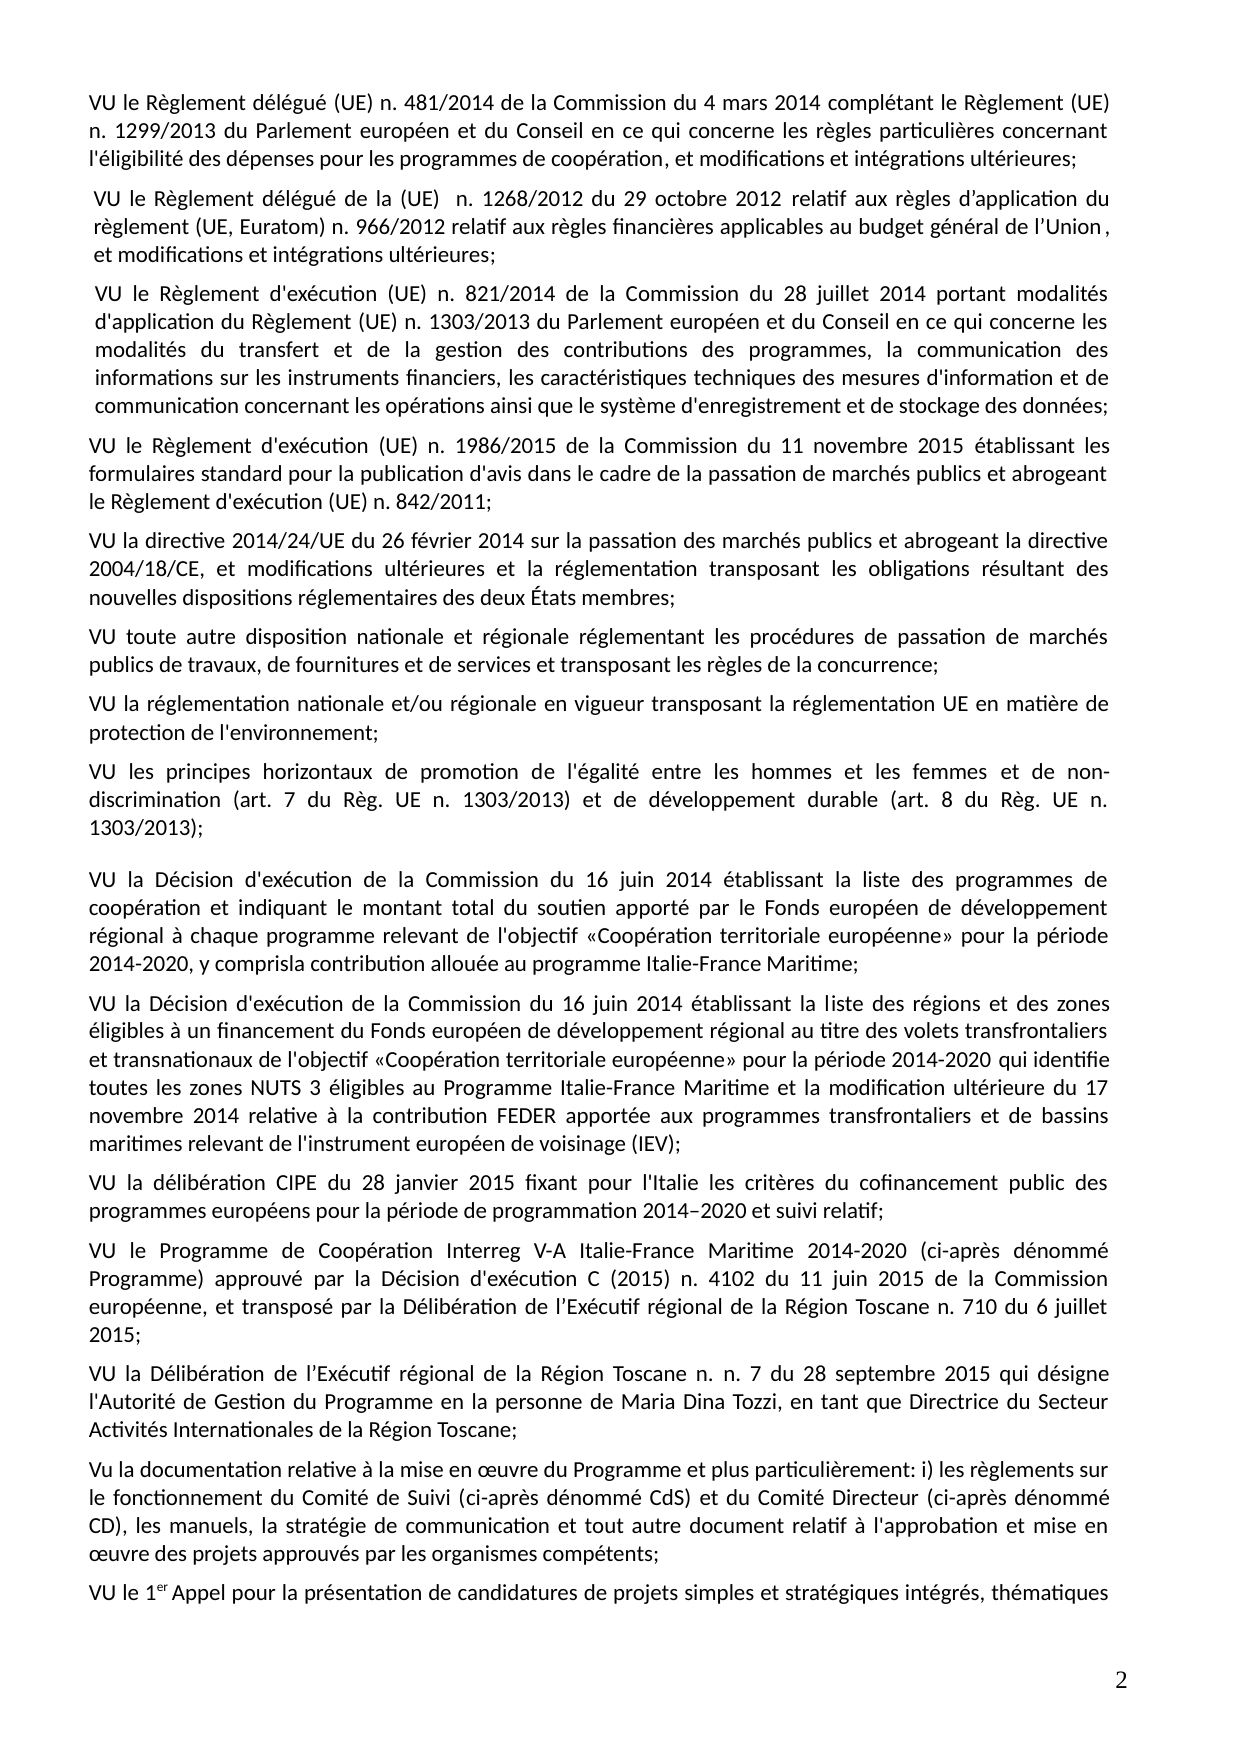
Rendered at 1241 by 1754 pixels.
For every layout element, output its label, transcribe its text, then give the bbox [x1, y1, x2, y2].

table_cell VU le Programme de Coopération Interreg V-A Italie-France Maritime 2014-2020 (ci-après dénommé Programme) approuvé par la Décision d'exécution C (2015) n. 4102 du 11 juin 2015 de la Commission européenne, et transposé par la Délibération de l’Exécutif régional de la Région Toscane n. 710 du 6 juillet 2015; [83, 1230, 1116, 1353]
table_cell VU le 1er Appel pour la présentation de candidatures de projets simples et stratégiques intégrés, thématiques [83, 1573, 1116, 1612]
table_cell VU la délibération CIPE du 28 janvier 2015 fixant pour l'Italie les critères du cofinancement public des programmes européens pour la période de programmation 2014–2020 et suivi relatif; [83, 1163, 1116, 1230]
table_cell VU le Règlement délégué de la (UE) n. 1268/2012 du 29 octobre 2012 relatif aux règles d’application du règlement (UE, Euratom) n. 966/2012 relatif aux règles financières applicables au budget général de l’Union, et modifications et intégrations ultérieures; [83, 178, 1116, 274]
table_cell VU la Décision d'exécution de la Commission du 16 juin 2014 établissant la liste des programmes de coopération et indiquant le montant total du soutien apporté par le Fonds européen de développement régional à chaque programme relevant de l'objectif «Coopération territoriale européenne» pour la période 2014-2020, y comprisla contribution allouée au programme Italie-France Maritime; [83, 859, 1116, 983]
table_cell VU la réglementation nationale et/ou régionale en vigueur transposant la réglementation UE en matière de protection de l'environnement; [83, 684, 1116, 751]
table_cell VU le Règlement d'exécution (UE) n. 821/2014 de la Commission du 28 juillet 2014 portant modalités d'application du Règlement (UE) n. 1303/2013 du Parlement européen et du Conseil en ce qui concerne les modalités du transfert et de la gestion des contributions des programmes, la communication des informations sur les instruments financiers, les caractéristiques techniques des mesures d'information et de communication concernant les opérations ainsi que le système d'enregistrement et de stockage des données; [83, 274, 1116, 425]
table_cell VU toute autre disposition nationale et régionale réglementant les procédures de passation de marchés publics de travaux, de fournitures et de services et transposant les règles de la concurrence; [83, 616, 1116, 684]
table_cell VU le Règlement d'exécution (UE) n. 1986/2015 de la Commission du 11 novembre 2015 établissant les formulaires standard pour la publication d'avis dans le cadre de la passation de marchés publics et abrogeant le Règlement d'exécution (UE) n. 842/2011; [83, 425, 1116, 521]
table_cell Vu la documentation relative à la mise en œuvre du Programme et plus particulièrement: i) les règlements sur le fonctionnement du Comité de Suivi (ci-après dénommé CdS) et du Comité Directeur (ci-après dénommé CD), les manuels, la stratégie de communication et tout autre document relatif à l'approbation et mise en œuvre des projets approuvés par les organismes compétents; [83, 1449, 1116, 1573]
table_cell VU le Règlement délégué (UE) n. 481/2014 de la Commission du 4 mars 2014 complétant le Règlement (UE) n. 1299/2013 du Parlement européen et du Conseil en ce qui concerne les règles particulières concernant l'éligibilité des dépenses pour les programmes de coopération, et modifications et intégrations ultérieures; [83, 83, 1116, 178]
table_cell VU la directive 2014/24/UE du 26 février 2014 sur la passation des marchés publics et abrogeant la directive 2004/18/CE, et modifications ultérieures et la réglementation transposant les obligations résultant des nouvelles dispositions réglementaires des deux États membres; [83, 521, 1116, 616]
table_cell VU la Délibération de l’Exécutif régional de la Région Toscane n. n. 7 du 28 septembre 2015 qui désigne l'Autorité de Gestion du Programme en la personne de Maria Dina Tozzi, en tant que Directrice du Secteur Activités Internationales de la Région Toscane; [83, 1354, 1116, 1449]
table_cell VU les principes horizontaux de promotion de l'égalité entre les hommes et les femmes et de non-discrimination (art. 7 du Règ. UE n. 1303/2013) et de développement durable (art. 8 du Règ. UE n. 1303/2013); [83, 751, 1116, 859]
table_cell VU la Décision d'exécution de la Commission du 16 juin 2014 établissant la liste des régions et des zones éligibles à un financement du Fonds européen de développement régional au titre des volets transfrontaliers et transnationaux de l'objectif «Coopération territoriale européenne» pour la période 2014-2020 qui identifie toutes les zones NUTS 3 éligibles au Programme Italie-France Maritime et la modification ultérieure du 17 novembre 2014 relative à la contribution FEDER apportée aux programmes transfrontaliers et de bassins maritimes relevant de l'instrument européen de voisinage (IEV); [83, 983, 1116, 1162]
